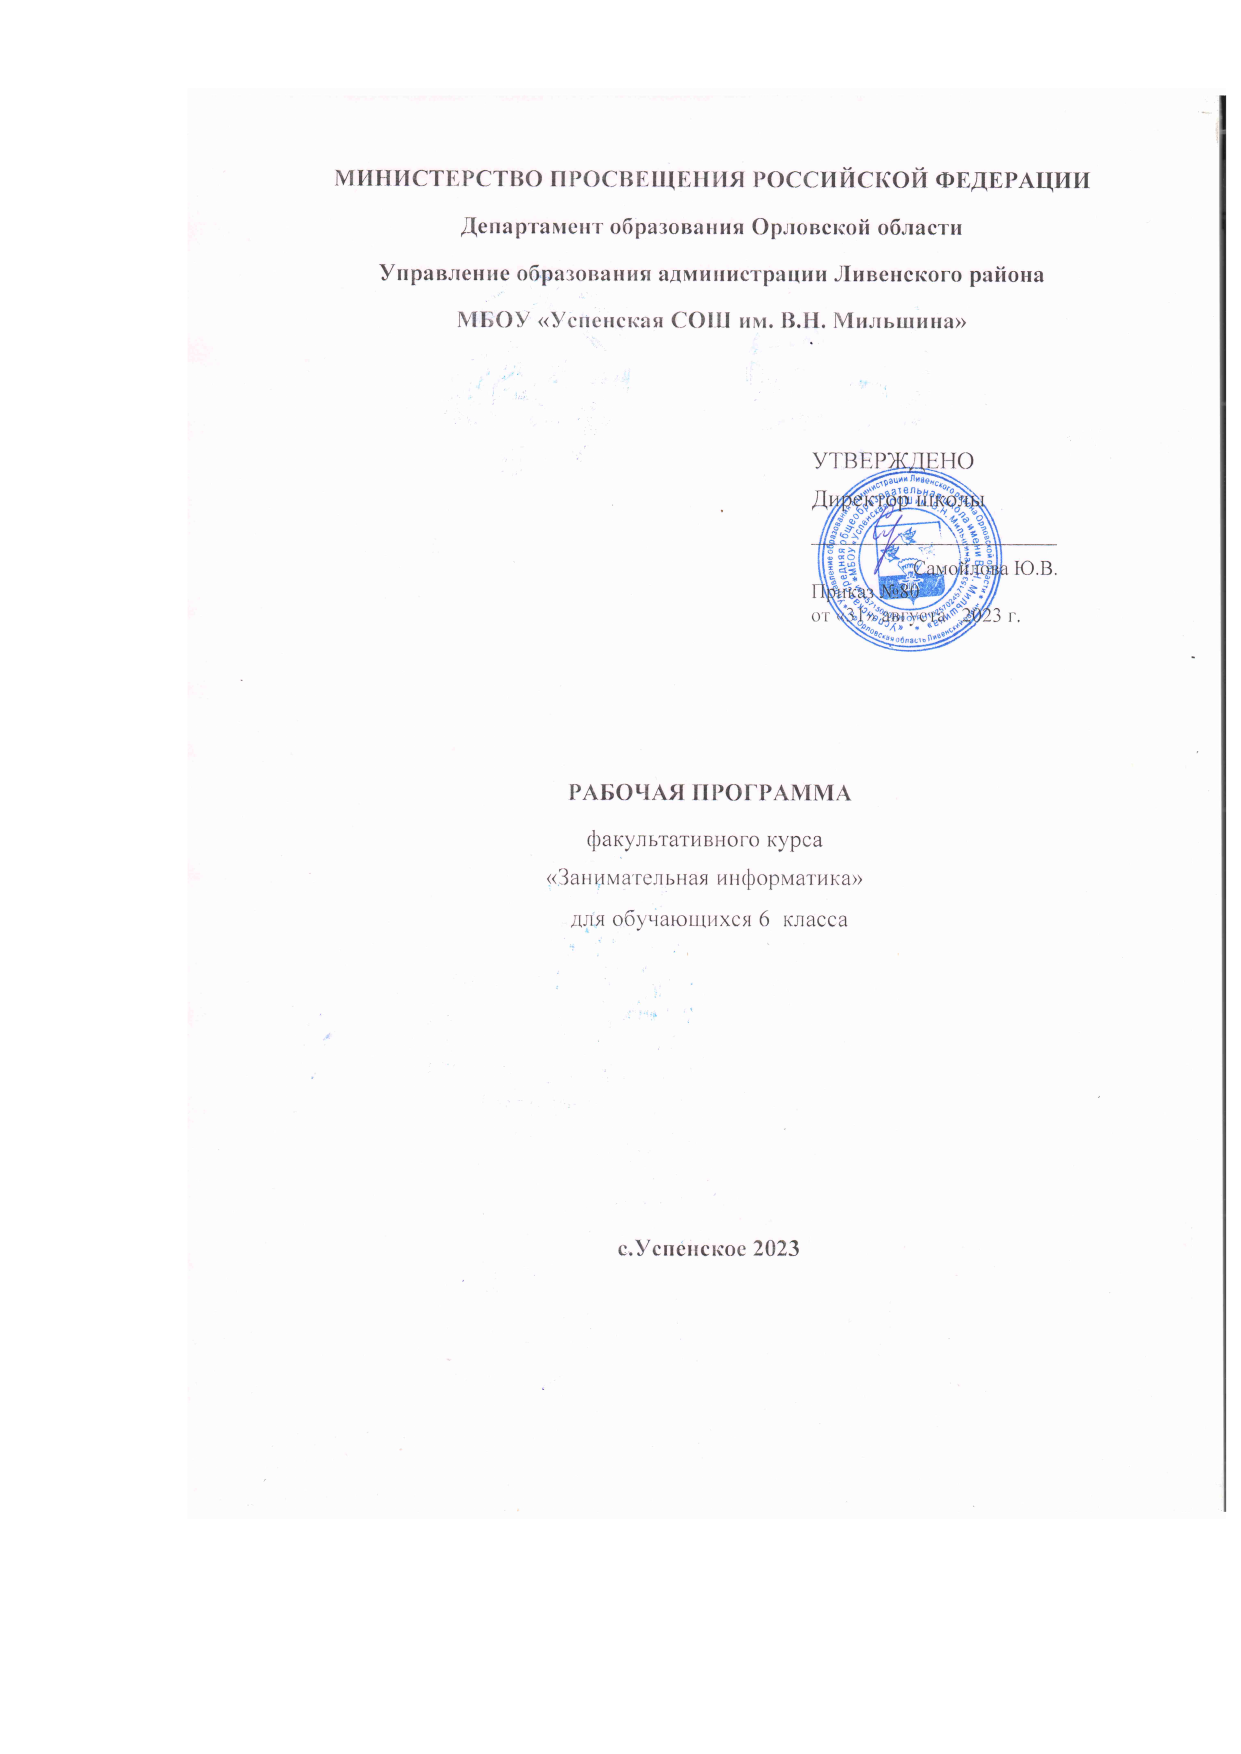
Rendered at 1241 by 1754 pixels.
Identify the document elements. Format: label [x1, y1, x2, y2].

picture [187, 88, 1227, 1519]
